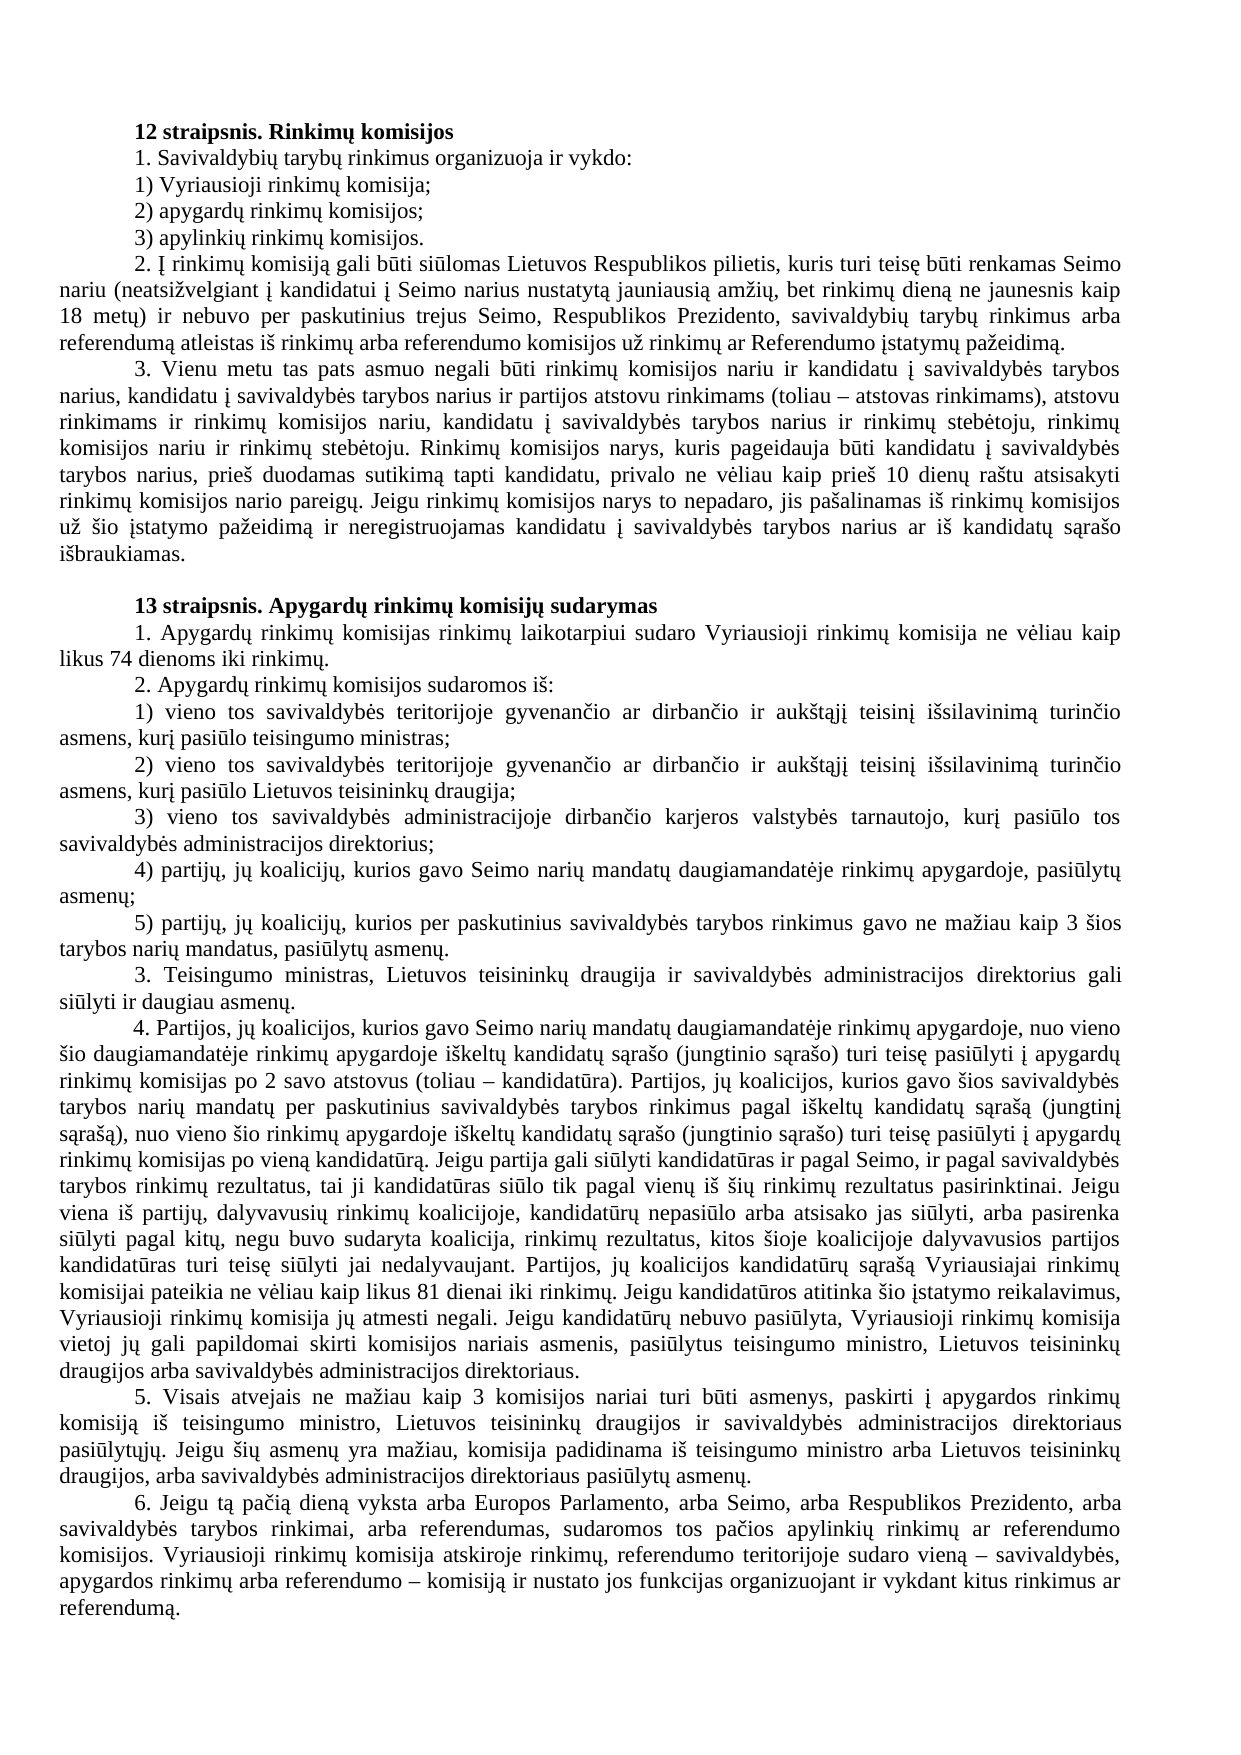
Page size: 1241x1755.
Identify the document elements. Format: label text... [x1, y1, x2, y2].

text 3. Teisingumo ministras, Lietuvos teisininkų draugija ir savivaldybės administracijos direktorius gali siūlyti ir daugiau asmenų. [59, 961, 1122, 1014]
text 2. Į rinkimų komisiją gali būti siūlomas Lietuvos Respublikos pilietis, kuris turi teisę būti renkamas Seimo nariu (neatsižvelgiant į kandidatui į Seimo narius nustatytą jauniausią amžių, bet rinkimų dieną ne jaunesnis kaip 18 metų) ir nebuvo per paskutinius trejus Seimo, Respublikos Prezidento, savivaldybių tarybų rinkimus arba referendumą atleistas iš rinkimų arba referendumo komisijos už rinkimų ar Referendumo įstatymų pažeidimą. [59, 250, 1122, 355]
text 2) vieno tos savivaldybės teritorijoje gyvenančio ar dirbančio ir aukštąjį teisinį išsilavinimą turinčio asmens, kurį pasiūlo Lietuvos teisininkų draugija; [59, 751, 1122, 803]
text 6. Jeigu tą pačią dieną vyksta arba Europos Parlamento, arba Seimo, arba Respublikos Prezidento, arba savivaldybės tarybos rinkimai, arba referendumas, sudaromos tos pačios apylinkių rinkimų ar referendumo komisijos. Vyriausioji rinkimų komisija atskiroje rinkimų, referendumo teritorijoje sudaro vieną – savivaldybės, apygardos rinkimų arba referendumo – komisiją ir nustato jos funkcijas organizuojant ir vykdant kitus rinkimus ar referendumą. [59, 1488, 1122, 1620]
text 2. Apygardų rinkimų komisijos sudaromos iš: [59, 672, 1122, 698]
text 3) apylinkių rinkimų komisijos. [59, 223, 1122, 250]
text 1) Vyriausioji rinkimų komisija; [59, 171, 1122, 197]
text 1. Apygardų rinkimų komisijas rinkimų laikotarpiui sudaro Vyriausioji rinkimų komisija ne vėliau kaip likus 74 dienoms iki rinkimų. [59, 619, 1122, 672]
text 5) partijų, jų koalicijų, kurios per paskutinius savivaldybės tarybos rinkimus gavo ne mažiau kaip 3 šios tarybos narių mandatus, pasiūlytų asmenų. [59, 909, 1122, 961]
text 4. Partijos, jų koalicijos, kurios gavo Seimo narių mandatų daugiamandatėje rinkimų apygardoje, nuo vieno šio daugiamandatėje rinkimų apygardoje iškeltų kandidatų sąrašo (jungtinio sąrašo) turi teisę pasiūlyti į apygardų rinkimų komisijas po 2 savo atstovus (toliau – kandidatūra). Partijos, jų koalicijos, kurios gavo šios savivaldybės tarybos narių mandatų per paskutinius savivaldybės tarybos rinkimus pagal iškeltų kandidatų sąrašą (jungtinį sąrašą), nuo vieno šio rinkimų apygardoje iškeltų kandidatų sąrašo (jungtinio sąrašo) turi teisę pasiūlyti į apygardų rinkimų komisijas po vieną kandidatūrą. Jeigu partija gali siūlyti kandidatūras ir pagal Seimo, ir pagal savivaldybės tarybos rinkimų rezultatus, tai ji kandidatūras siūlo tik pagal vienų iš šių rinkimų rezultatus pasirinktinai. Jeigu viena iš partijų, dalyvavusių rinkimų koalicijoje, kandidatūrų nepasiūlo arba atsisako jas siūlyti, arba pasirenka siūlyti pagal kitų, negu buvo sudaryta koalicija, rinkimų rezultatus, kitos šioje koalicijoje dalyvavusios partijos kandidatūras turi teisę siūlyti jai nedalyvaujant. Partijos, jų koalicijos kandidatūrų sąrašą Vyriausiajai rinkimų komisijai pateikia ne vėliau kaip likus 81 dienai iki rinkimų. Jeigu kandidatūros atitinka šio įstatymo reikalavimus, Vyriausioji rinkimų komisija jų atmesti negali. Jeigu kandidatūrų nebuvo pasiūlyta, Vyriausioji rinkimų komisija vietoj jų gali papildomai skirti komisijos nariais asmenis, pasiūlytus teisingumo ministro, Lietuvos teisininkų draugijos arba savivaldybės administracijos direktoriaus. [59, 1014, 1122, 1383]
text 13 straipsnis. Apygardų rinkimų komisijų sudarymas [59, 592, 1122, 619]
text 5. Visais atvejais ne mažiau kaip 3 komisijos nariai turi būti asmenys, paskirti į apygardos rinkimų komisiją iš teisingumo ministro, Lietuvos teisininkų draugijos ir savivaldybės administracijos direktoriaus pasiūlytųjų. Jeigu šių asmenų yra mažiau, komisija padidinama iš teisingumo ministro arba Lietuvos teisininkų draugijos, arba savivaldybės administracijos direktoriaus pasiūlytų asmenų. [59, 1383, 1122, 1488]
text 1) vieno tos savivaldybės teritorijoje gyvenančio ar dirbančio ir aukštąjį teisinį išsilavinimą turinčio asmens, kurį pasiūlo teisingumo ministras; [59, 698, 1122, 751]
text 3. Vienu metu tas pats asmuo negali būti rinkimų komisijos nariu ir kandidatu į savivaldybės tarybos narius, kandidatu į savivaldybės tarybos narius ir partijos atstovu rinkimams (toliau – atstovas rinkimams), atstovu rinkimams ir rinkimų komisijos nariu, kandidatu į savivaldybės tarybos narius ir rinkimų stebėtoju, rinkimų komisijos nariu ir rinkimų stebėtoju. Rinkimų komisijos narys, kuris pageidauja būti kandidatu į savivaldybės tarybos narius, prieš duodamas sutikimą tapti kandidatu, privalo ne vėliau kaip prieš 10 dienų raštu atsisakyti rinkimų komisijos nario pareigų. Jeigu rinkimų komisijos narys to nepadaro, jis pašalinamas iš rinkimų komisijos už šio įstatymo pažeidimą ir neregistruojamas kandidatu į savivaldybės tarybos narius ar iš kandidatų sąrašo išbraukiamas. [59, 355, 1122, 566]
text 12 straipsnis. Rinkimų komisijos [59, 118, 1122, 144]
text 3) vieno tos savivaldybės administracijoje dirbančio karjeros valstybės tarnautojo, kurį pasiūlo tos savivaldybės administracijos direktorius; [59, 803, 1122, 856]
text 4) partijų, jų koalicijų, kurios gavo Seimo narių mandatų daugiamandatėje rinkimų apygardoje, pasiūlytų asmenų; [59, 856, 1122, 909]
text 1. Savivaldybių tarybų rinkimus organizuoja ir vykdo: [59, 144, 1122, 171]
text 2) apygardų rinkimų komisijos; [59, 197, 1122, 223]
